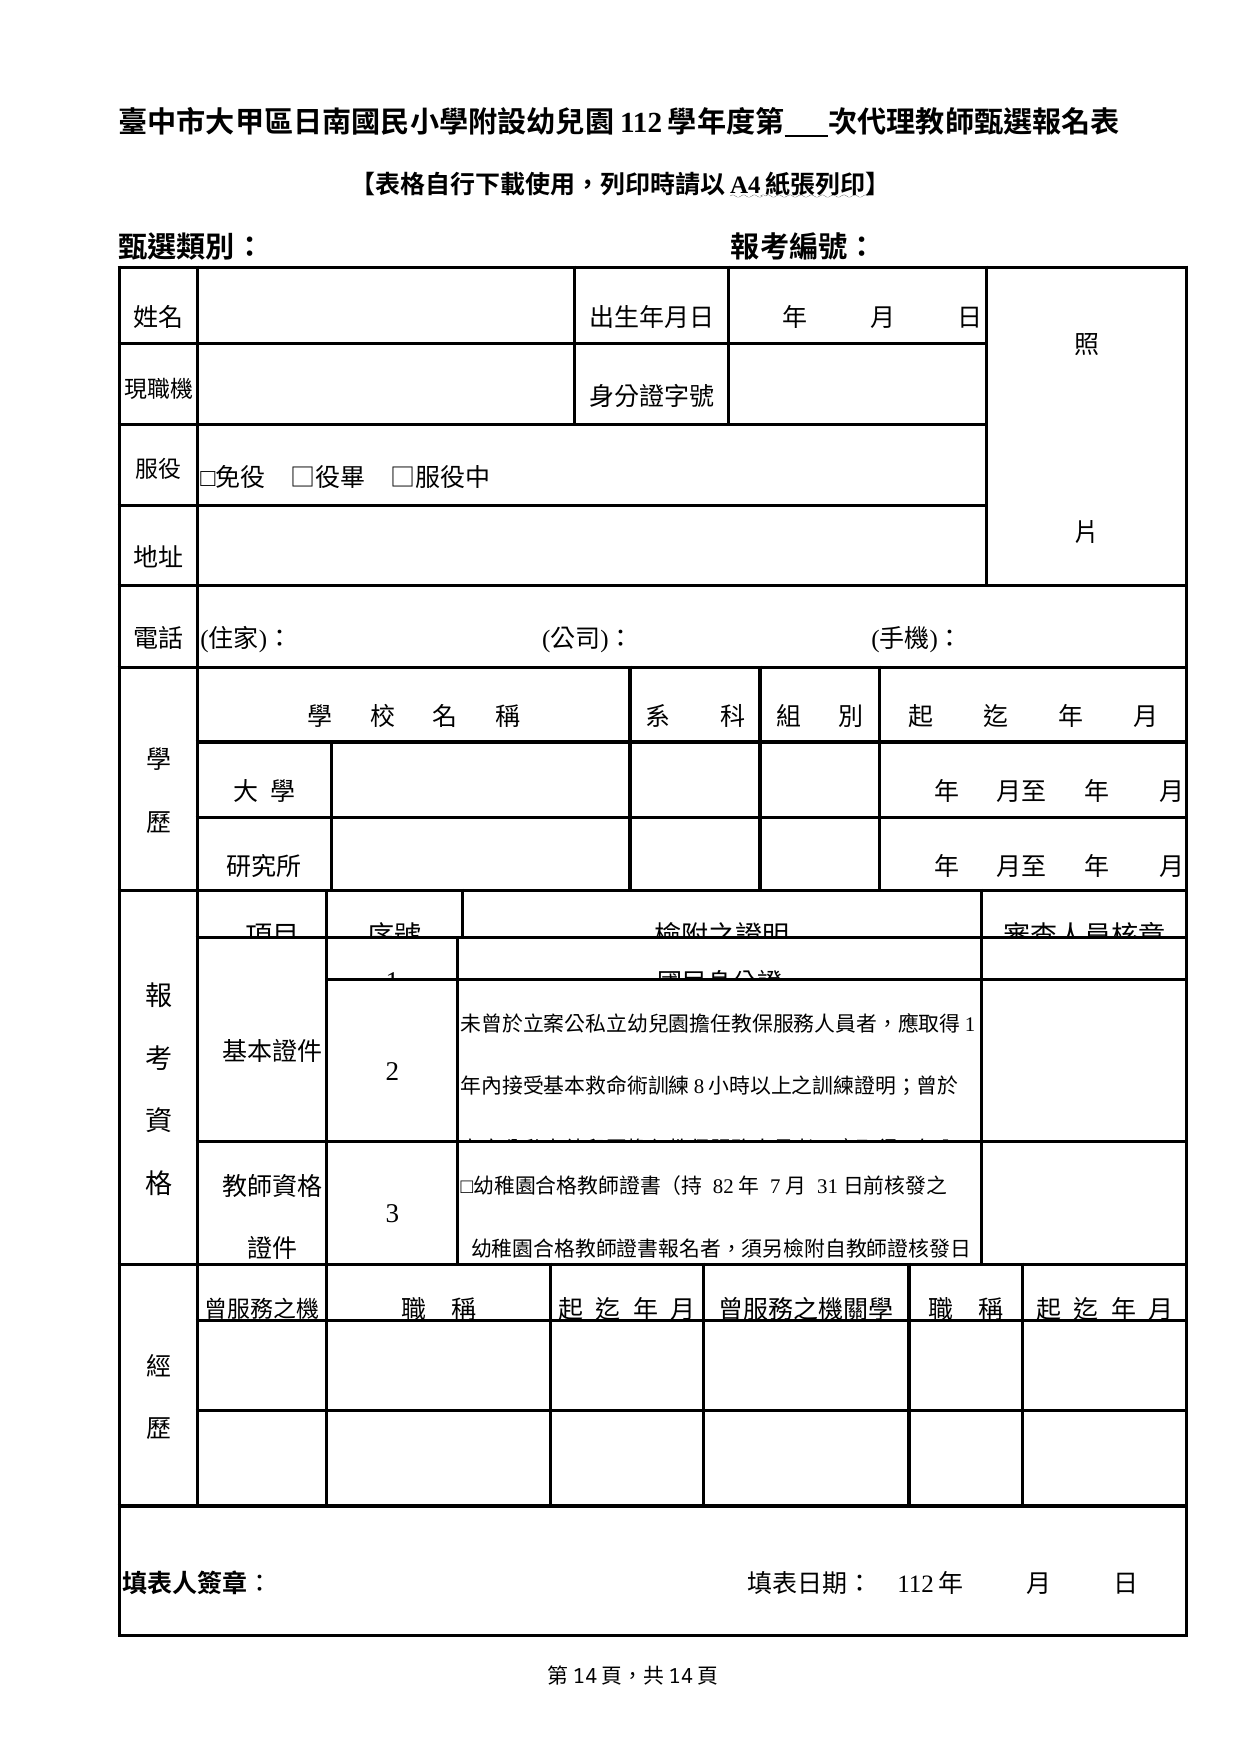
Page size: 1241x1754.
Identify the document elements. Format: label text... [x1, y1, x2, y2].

table_cell [93, 740, 118, 816]
table_cell [93, 584, 118, 666]
table_cell [632, 744, 758, 816]
table_cell [705, 1412, 907, 1504]
table_cell [93, 423, 118, 504]
table_header 出生年月日 [576, 269, 727, 342]
table_cell [93, 342, 118, 423]
table_cell 學 校 名 稱 [199, 669, 628, 740]
table_cell 經 歷 [121, 1266, 196, 1504]
text 臺中市大甲區日南國民小學附設幼兒園112學年度第 次代理教師甄選報名表 [118, 78, 1122, 141]
table_header [199, 269, 573, 342]
table_cell 報 考 資 格 [121, 892, 196, 1262]
table_cell 項目 [199, 892, 325, 936]
table_cell (住家)： (公司)： (手機)： [199, 587, 1185, 666]
table_cell [632, 819, 758, 889]
table_cell [552, 1322, 702, 1409]
table_cell 學 歷 [121, 669, 196, 889]
table_cell [1024, 1412, 1185, 1504]
table_cell 組 別 [762, 669, 878, 740]
table_cell 未曾於立案公私立幼兒園擔任教保服務人員者，應取得1年內接受基本救命術訓練8小時以上之訓練證明；曾於立案公私立幼兒園擔任教保服務人員者，應取得2年內接受基本救命術訓練8小時以上之訓練證明及於公私立幼兒園服務之服務證明。【未檢附者需於錄取任職後 3個月取得上開證明，倘未能取得則取消錄取資格】 [459, 981, 980, 1140]
table_cell [762, 819, 878, 889]
table_cell 起 迄 年 月 [881, 669, 1185, 740]
table_cell [552, 1412, 702, 1504]
table_cell 曾服務之機關學校 [301, 1302, 311, 1319]
table_cell [93, 889, 118, 936]
table_cell 年 月至 年 月 [881, 819, 1185, 889]
table_cell [333, 744, 628, 816]
table_cell □免役 □役畢 □服役中 [199, 426, 985, 504]
table_cell [730, 345, 985, 423]
table_cell [705, 1322, 907, 1409]
table_cell 1 [328, 939, 456, 978]
table_cell [911, 1412, 1021, 1504]
table_cell [93, 666, 118, 740]
table_cell [328, 1412, 549, 1504]
table_cell 基本證件 [199, 939, 325, 1140]
table_cell 國民身分證 [459, 939, 980, 978]
table_cell [93, 1504, 118, 1634]
table_cell 服役 情形 [121, 426, 196, 504]
table_cell [199, 507, 985, 583]
table_cell 大 學 [199, 744, 330, 816]
table_cell 項目 [278, 932, 293, 936]
table_cell [983, 1143, 1185, 1262]
text 甄選類別： 報考編號： [118, 203, 1122, 266]
table_cell [93, 978, 118, 1140]
table_cell [199, 1322, 325, 1409]
table_cell 檢附之證明 [464, 892, 980, 936]
table_cell 填表人簽章： 填表日期： 112年 月 日 [121, 1508, 1185, 1634]
table_cell 曾服務之機關學校 [199, 1266, 325, 1319]
table_cell [93, 1263, 118, 1319]
table_cell [328, 1322, 549, 1409]
table_cell [93, 816, 118, 889]
table_cell 系 科 [632, 669, 758, 740]
table_cell 研究所 [199, 819, 330, 889]
table_cell 曾服務之機關學校 [705, 1266, 907, 1319]
table_header 姓名 [121, 269, 196, 342]
table_cell [93, 1140, 118, 1262]
table_header [93, 266, 118, 342]
table_cell [93, 504, 118, 583]
table_cell 審查人員核章 [983, 892, 1185, 936]
table_cell [983, 939, 1185, 978]
table_cell 現職機關學校 [121, 345, 196, 423]
table_cell [983, 981, 1185, 1140]
table_cell 2 [328, 981, 456, 1140]
table_cell 職 稱 [911, 1266, 1021, 1319]
table_cell [93, 1409, 118, 1504]
table_cell 3 [328, 1143, 456, 1262]
table_header 照 片 [988, 269, 1185, 583]
table_cell 職 稱 [328, 1266, 549, 1319]
table_header 年 月 日 [730, 269, 985, 342]
table_cell 起 迄 年 月 [552, 1266, 702, 1319]
table_cell [93, 936, 118, 978]
table_cell [199, 1412, 325, 1504]
table_cell 身分證字號 [576, 345, 727, 423]
table_cell [93, 1319, 118, 1409]
table_cell 教師資格 證件 [199, 1143, 325, 1262]
table_cell 電話 [121, 587, 196, 666]
text 【表格自行下載使用，列印時請以A4紙張列印】 [118, 141, 1122, 203]
table_cell [762, 744, 878, 816]
table_cell 序號 [328, 892, 461, 936]
table_cell [1024, 1322, 1185, 1409]
table_cell 年 月至 年 月 [881, 744, 1185, 816]
table_cell [199, 345, 573, 423]
table_cell 起 迄 年 月 [1024, 1266, 1185, 1319]
table_cell □幼稚園合格教師證書（持 82 年 7 月 31 日前核發之 幼稚園合格教師證書報名者，須另檢附自教師證核發日 期後迄今之服務年資證明文件） □幼稚園教師證核發日期後迄今之服務年資證明文件 [459, 1143, 980, 1262]
table_cell [911, 1322, 1021, 1409]
table_cell 項目 [278, 926, 293, 930]
table_cell 地址 [121, 507, 196, 583]
table_cell [333, 819, 628, 889]
